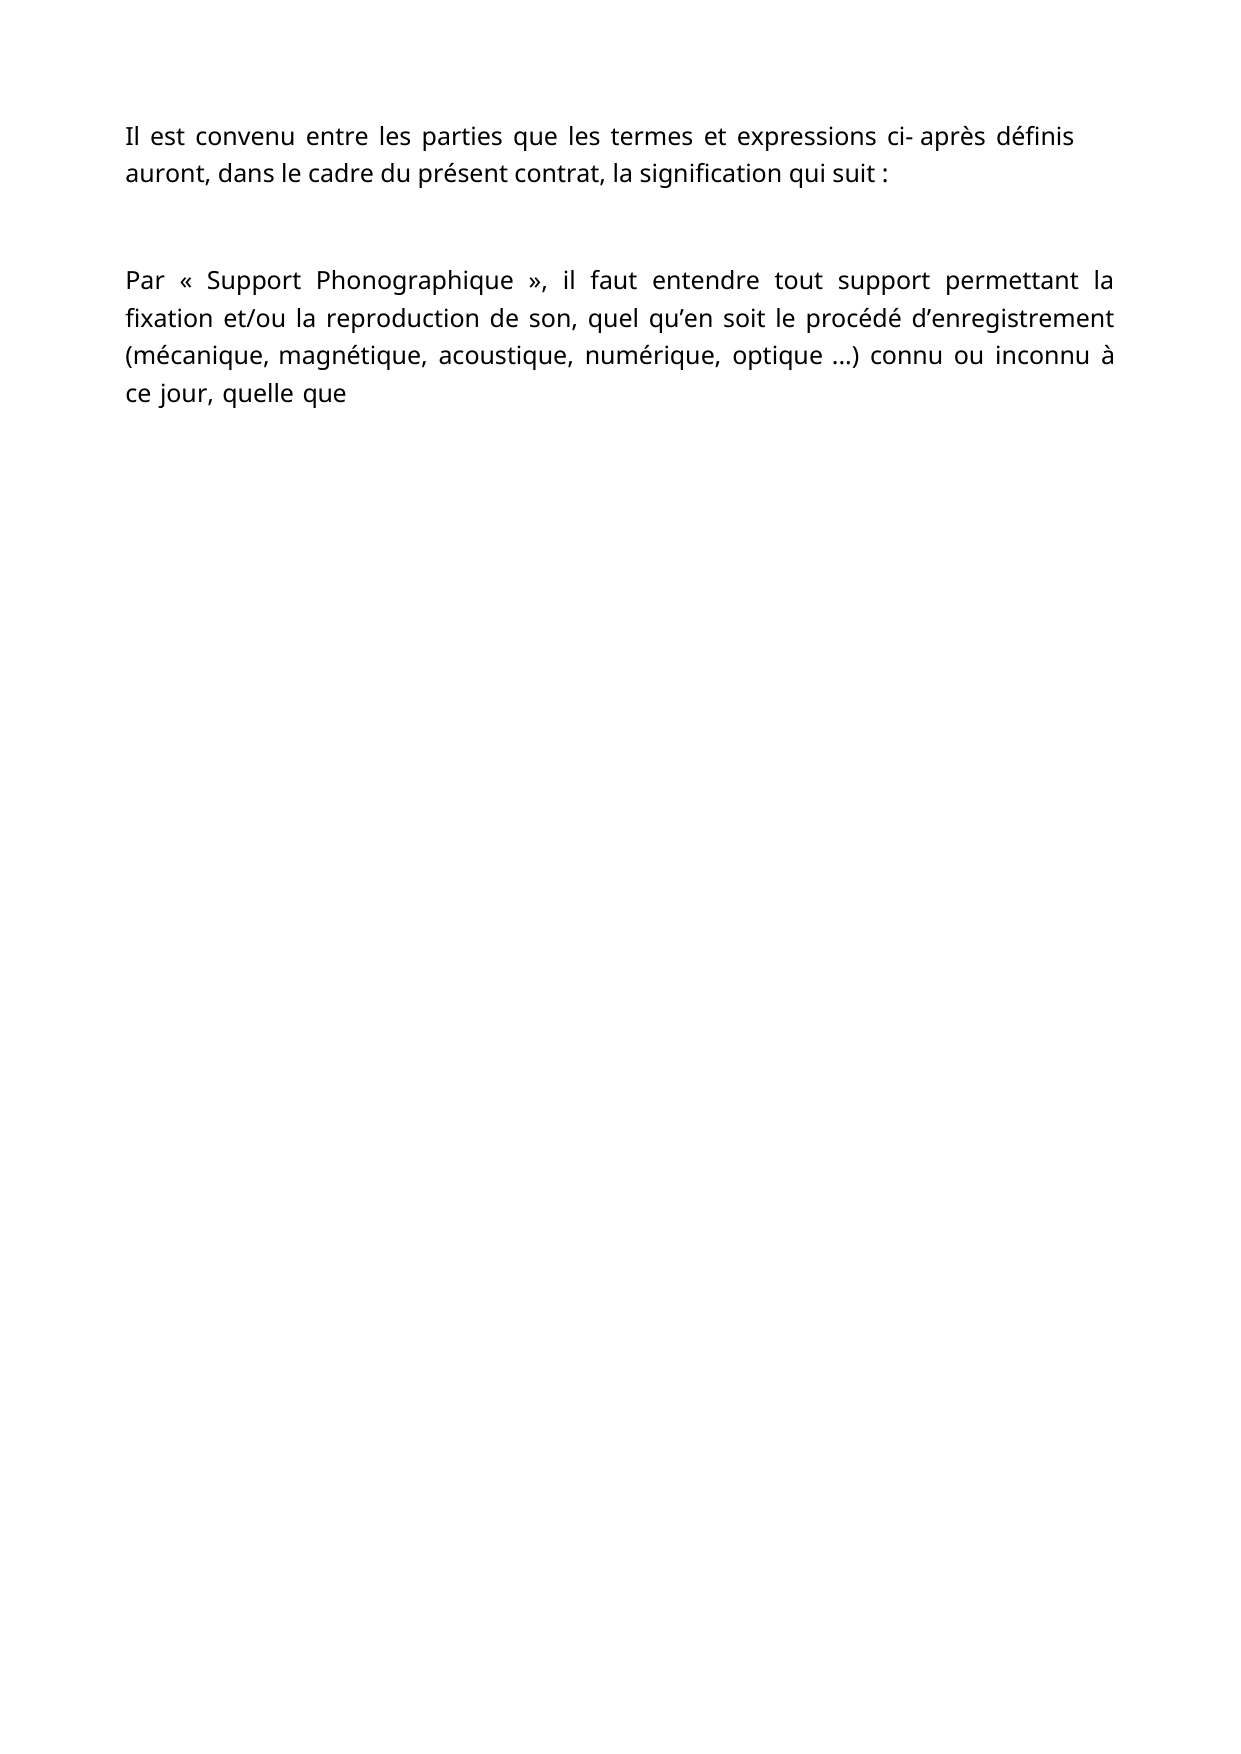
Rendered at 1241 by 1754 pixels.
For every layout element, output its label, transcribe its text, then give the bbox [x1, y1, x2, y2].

text Il est convenu entre les parties que les termes et expressions ci- après définis auront, dans le cadre du présent contrat, la signification qui suit : [125, 118, 1122, 189]
text Par « Support Phonographique », il faut entendre tout support permettant la fixation et/ou la reproduction de son, quel qu’en soit le procédé d’enregistrement (mécanique, magnétique, acoustique, numérique, optique ...) connu ou inconnu à ce jour, quelle que [125, 263, 1115, 409]
